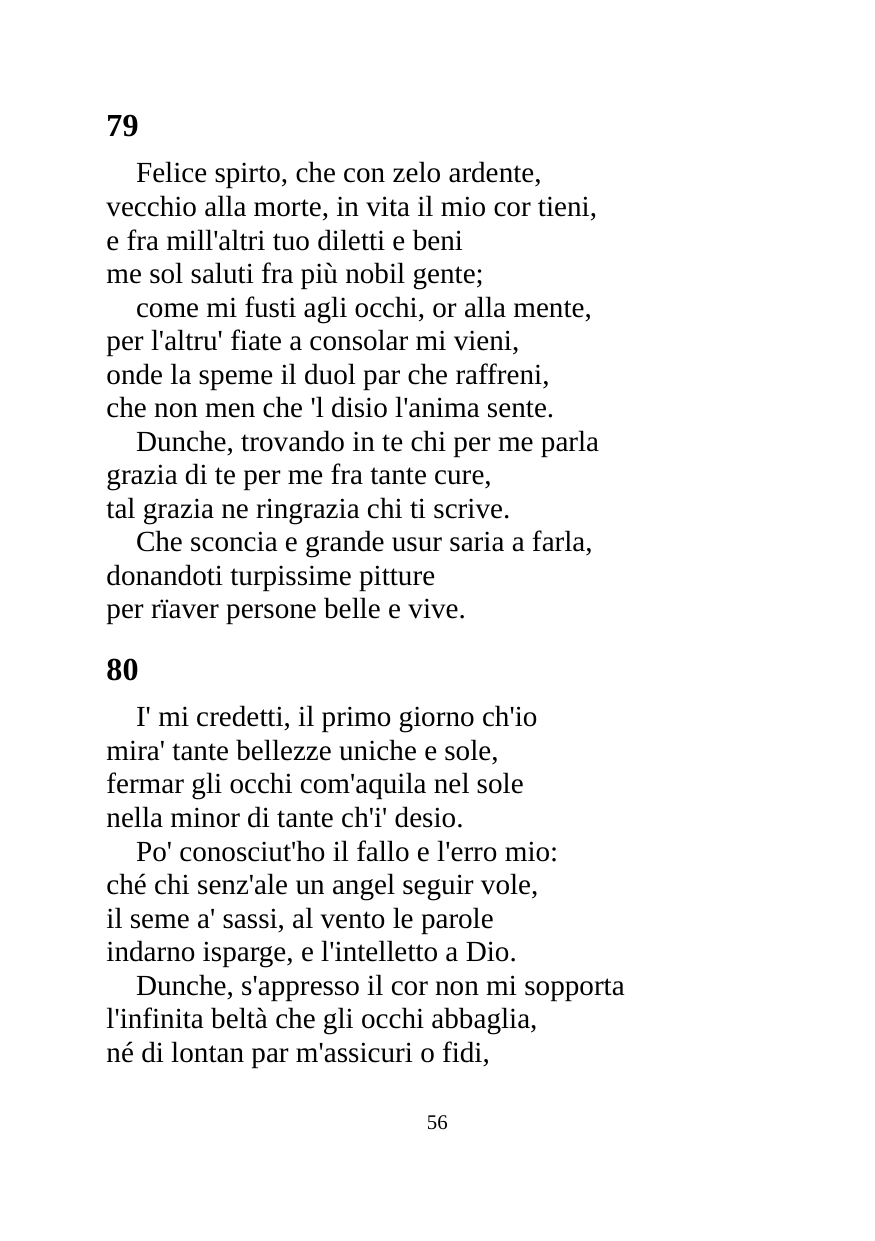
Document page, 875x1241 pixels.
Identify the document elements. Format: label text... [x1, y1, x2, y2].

text tal grazia ne ringrazia chi ti scrive. [106, 491, 768, 524]
subtitle 79 [106, 106, 768, 143]
text fermar gli occhi com'aquila nel sole [106, 767, 768, 800]
text Dunche, s'appresso il cor non mi sopporta [106, 968, 768, 1001]
text il seme a' sassi, al vento le parole [106, 901, 768, 934]
text Po' conosciut'ho il fallo e l'erro mio: [106, 834, 768, 867]
text e fra mill'altri tuo diletti e beni [106, 223, 768, 256]
text grazia di te per me fra tante cure, [106, 457, 768, 491]
subtitle 80 [106, 650, 768, 687]
text Che sconcia e grande usur saria a farla, [106, 524, 768, 558]
text Felice spirto, che con zelo ardente, [106, 156, 768, 189]
text l'infinita beltà che gli occhi abbaglia, [106, 1001, 768, 1035]
text mira' tante bellezze uniche e sole, [106, 733, 768, 767]
text nella minor di tante ch'i' desio. [106, 800, 768, 834]
text vecchio alla morte, in vita il mio cor tieni, [106, 189, 768, 223]
text ché chi senz'ale un angel seguir vole, [106, 867, 768, 901]
text che non men che 'l disio l'anima sente. [106, 390, 768, 424]
text per l'altru' fiate a consolar mi vieni, [106, 323, 768, 357]
text per rïaver persone belle e vive. [106, 592, 768, 625]
text donandoti turpissime pitture [106, 558, 768, 592]
text me sol saluti fra più nobil gente; [106, 256, 768, 290]
text né di lontan par m'assicuri o fidi, [106, 1035, 768, 1068]
text Dunche, trovando in te chi per me parla [106, 424, 768, 457]
text come mi fusti agli occhi, or alla mente, [106, 290, 768, 323]
text onde la speme il duol par che raffreni, [106, 357, 768, 390]
text indarno isparge, e l'intelletto a Dio. [106, 934, 768, 968]
text I' mi credetti, il primo giorno ch'io [106, 699, 768, 733]
